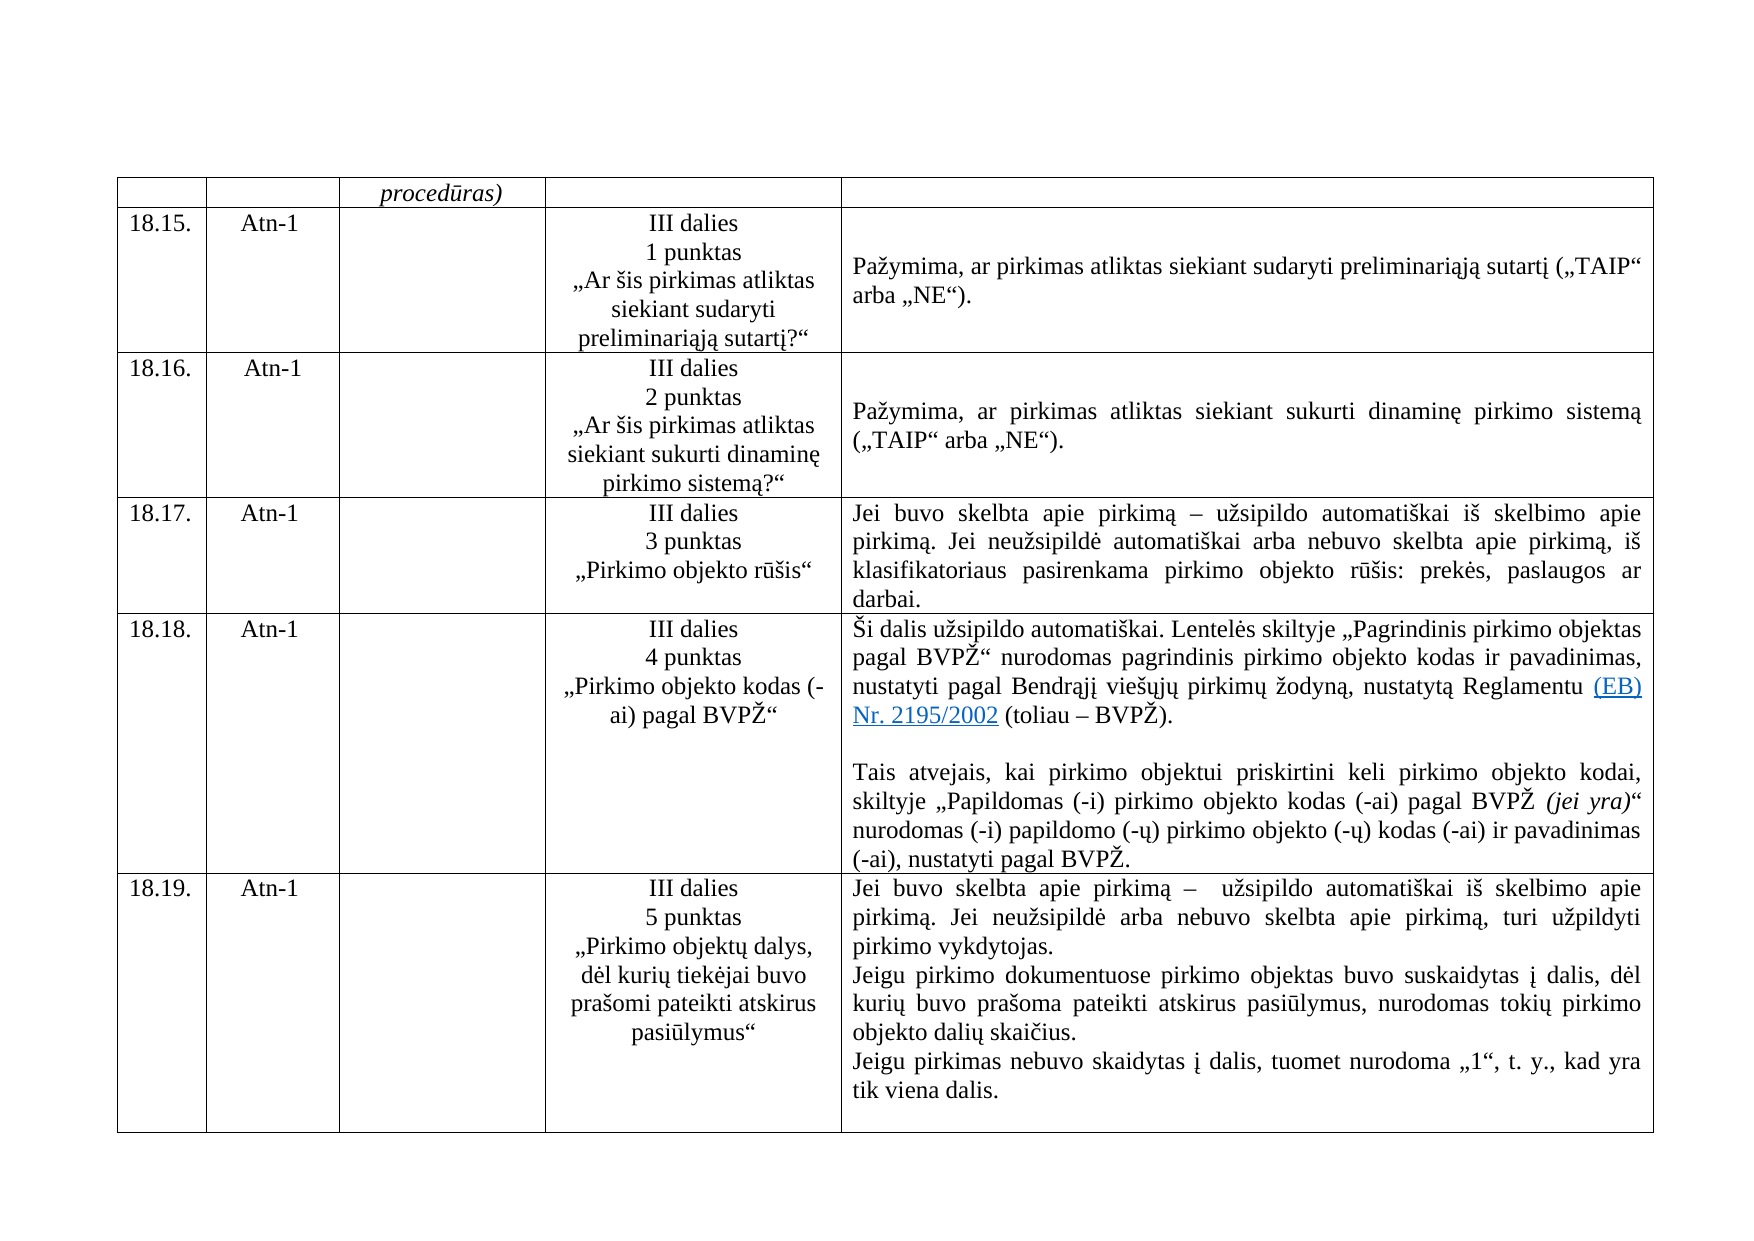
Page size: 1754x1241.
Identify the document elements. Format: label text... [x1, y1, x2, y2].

table_cell Atn-1 [207, 614, 339, 872]
table_cell [546, 178, 841, 207]
table_cell Pažymima, ar pirkimas atliktas siekiant sukurti dinaminę pirkimo sistemą („TAIP“ arba „NE“). [842, 353, 1653, 497]
table_cell procedūras) [340, 178, 545, 207]
table_cell 18.19. [118, 874, 206, 1132]
table_cell [340, 614, 545, 872]
table_cell 18.18. [118, 614, 206, 872]
table_cell Atn-1 [207, 353, 339, 497]
table_cell [340, 353, 545, 497]
table_cell [340, 208, 545, 352]
table_cell [340, 498, 545, 613]
table_cell Atn-1 [207, 874, 339, 1132]
table_cell III dalies 1 punktas „Ar šis pirkimas atliktas siekiant sudaryti preliminariąją sutartį?“ [546, 208, 841, 352]
table_cell Ši dalis užsipildo automatiškai. Lentelės skiltyje „Pagrindinis pirkimo objektas pagal BVPŽ“ nurodomas pagrindinis pirkimo objekto kodas ir pavadinimas, nustatyti pagal Bendrąjį viešųjų pirkimų žodyną, nustatytą Reglamentu (EB) Nr. 2195/2002 (toliau – BVPŽ). Tais atvejais, kai pirkimo objektui priskirtini keli pirkimo objekto kodai, skiltyje „Papildomas (-i) pirkimo objekto kodas (-ai) pagal BVPŽ (jei yra)“ nurodomas (-i) papildomo (-ų) pirkimo objekto (-ų) kodas (-ai) ir pavadinimas (-ai), nustatyti pagal BVPŽ. [842, 614, 1653, 872]
table_cell III dalies 2 punktas „Ar šis pirkimas atliktas siekiant sukurti dinaminę pirkimo sistemą?“ [546, 353, 841, 497]
table_cell III dalies 4 punktas „Pirkimo objekto kodas (-ai) pagal BVPŽ“ [546, 614, 841, 872]
table_cell 18.17. [118, 498, 206, 613]
table_cell Atn-1 [207, 208, 339, 352]
table_cell Jei buvo skelbta apie pirkimą – užsipildo automatiškai iš skelbimo apie pirkimą. Jei neužsipildė arba nebuvo skelbta apie pirkimą, turi užpildyti pirkimo vykdytojas. Jeigu pirkimo dokumentuose pirkimo objektas buvo suskaidytas į dalis, dėl kurių buvo prašoma pateikti atskirus pasiūlymus, nurodomas tokių pirkimo objekto dalių skaičius. Jeigu pirkimas nebuvo skaidytas į dalis, tuomet nurodoma „1“, t. y., kad yra tik viena dalis. [842, 874, 1653, 1132]
table_cell Pažymima, ar pirkimas atliktas siekiant sudaryti preliminariąją sutartį („TAIP“ arba „NE“). [842, 208, 1653, 352]
table_cell Atn-1 [207, 498, 339, 613]
table_cell Jei buvo skelbta apie pirkimą – užsipildo automatiškai iš skelbimo apie pirkimą. Jei neužsipildė automatiškai arba nebuvo skelbta apie pirkimą, iš klasifikatoriaus pasirenkama pirkimo objekto rūšis: prekės, paslaugos ar darbai. [842, 498, 1653, 613]
table_cell 18.16. [118, 353, 206, 497]
table_cell [118, 178, 206, 207]
table_cell III dalies 3 punktas „Pirkimo objekto rūšis“ [546, 498, 841, 613]
table_cell III dalies 5 punktas „Pirkimo objektų dalys, dėl kurių tiekėjai buvo prašomi pateikti atskirus pasiūlymus“ [546, 874, 841, 1132]
table_cell [340, 874, 545, 1132]
table_cell 18.15. [118, 208, 206, 352]
table_cell [207, 178, 339, 207]
table_cell [842, 178, 1653, 207]
